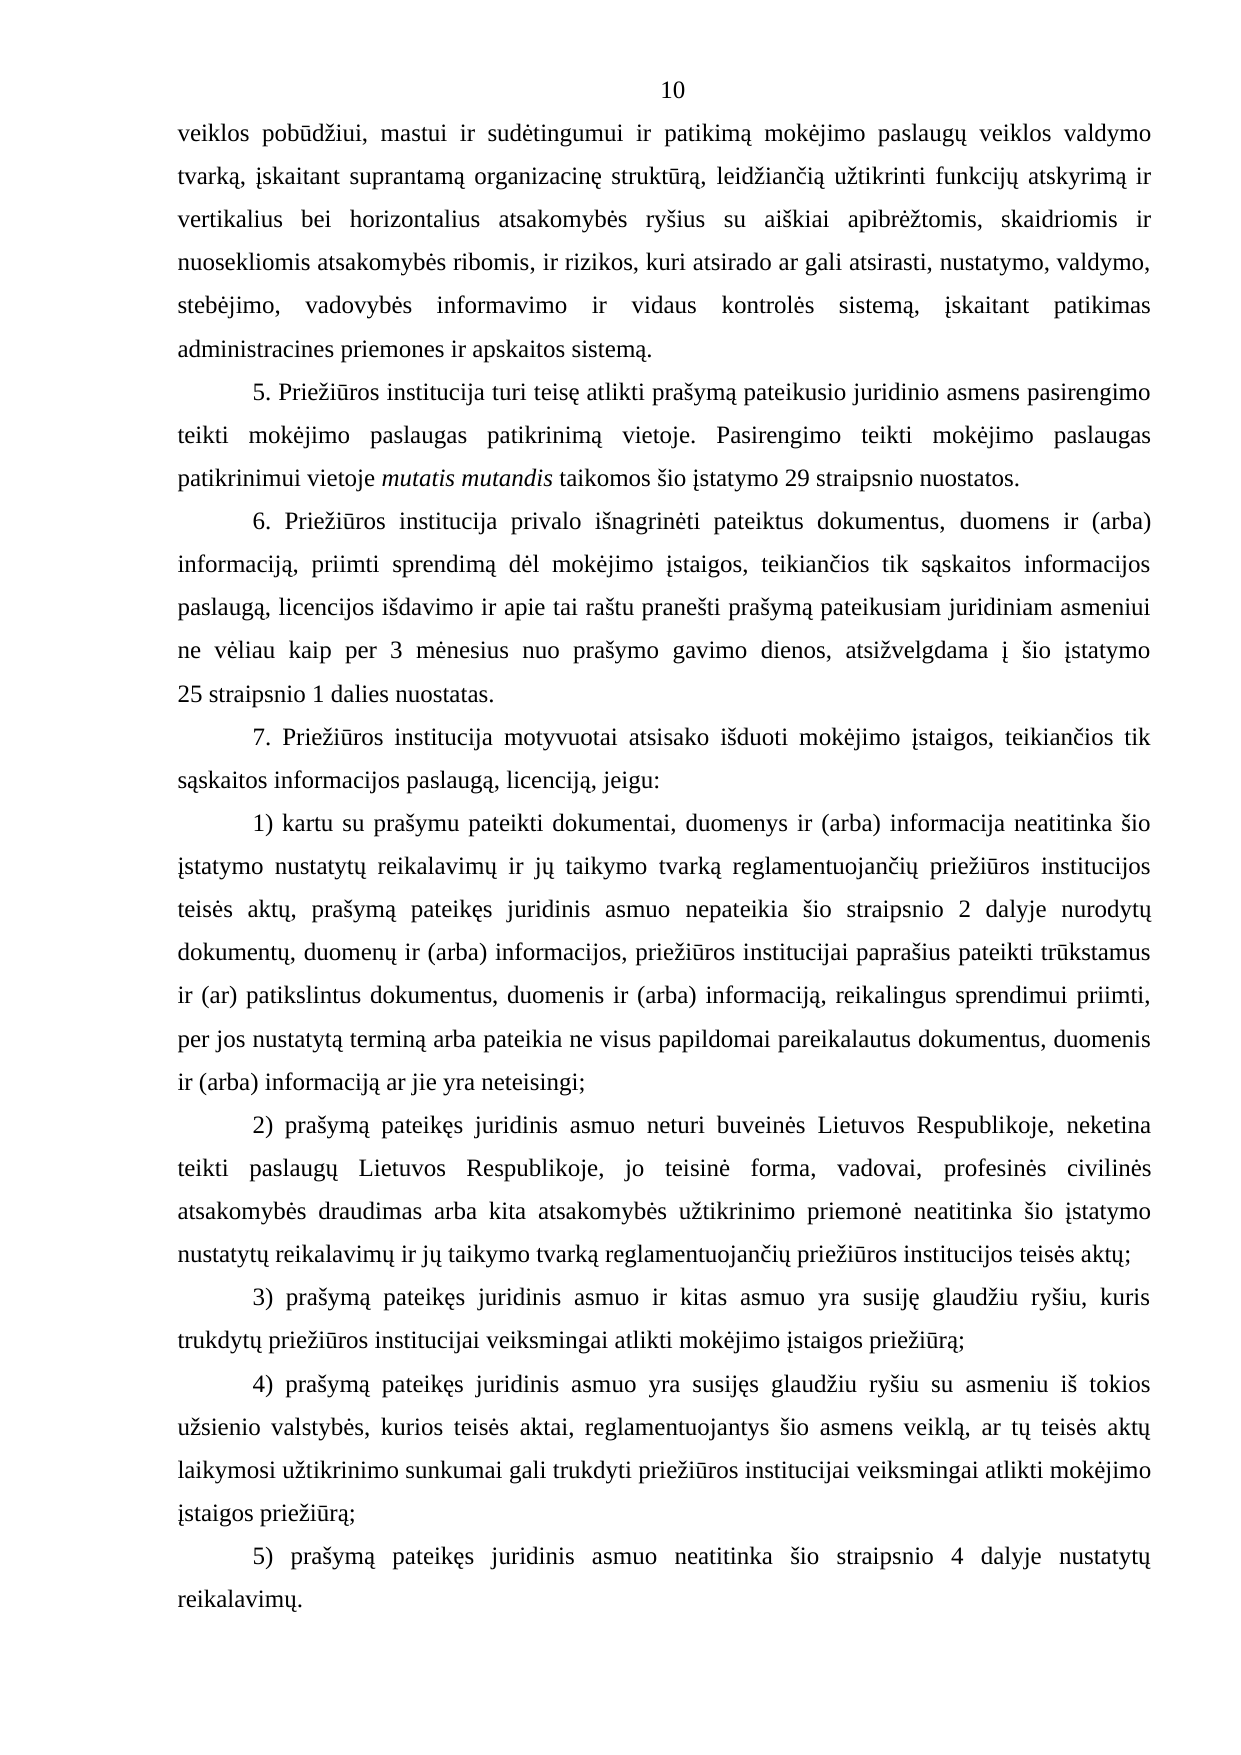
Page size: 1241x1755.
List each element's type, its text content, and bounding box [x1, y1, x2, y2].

text 7. Priežiūros institucija motyvuotai atsisako išduoti mokėjimo įstaigos, teikiančios tik sąskaitos informacijos paslaugą, licenciją, jeigu: [177, 722, 1152, 794]
text 5. Priežiūros institucija turi teisę atlikti prašymą pateikusio juridinio asmens pasirengimo teikti mokėjimo paslaugas patikrinimą vietoje. Pasirengimo teikti mokėjimo paslaugas patikrinimui vietoje mutatis mutandis taikomos šio įstatymo 29 straipsnio nuostatos. [177, 377, 1152, 492]
text 4) prašymą pateikęs juridinis asmuo yra susijęs glaudžiu ryšiu su asmeniu iš tokios užsienio valstybės, kurios teisės aktai, reglamentuojantys šio asmens veiklą, ar tų teisės aktų laikymosi užtikrinimo sunkumai gali trukdyti priežiūros institucijai veiksmingai atlikti mokėjimo įstaigos priežiūrą; [177, 1369, 1152, 1527]
text 5) prašymą pateikęs juridinis asmuo neatitinka šio straipsnio 4 dalyje nustatytų reikalavimų. [177, 1541, 1152, 1613]
text 2) prašymą pateikęs juridinis asmuo neturi buveinės Lietuvos Respublikoje, neketina teikti paslaugų Lietuvos Respublikoje, jo teisinė forma, vadovai, profesinės civilinės atsakomybės draudimas arba kita atsakomybės užtikrinimo priemonė neatitinka šio įstatymo nustatytų reikalavimų ir jų taikymo tvarką reglamentuojančių priežiūros institucijos teisės aktų; [177, 1110, 1152, 1268]
text 1) kartu su prašymu pateikti dokumentai, duomenys ir (arba) informacija neatitinka šio įstatymo nustatytų reikalavimų ir jų taikymo tvarką reglamentuojančių priežiūros institucijos teisės aktų, prašymą pateikęs juridinis asmuo nepateikia šio straipsnio 2 dalyje nurodytų dokumentų, duomenų ir (arba) informacijos, priežiūros institucijai paprašius pateikti trūkstamus ir (ar) patikslintus dokumentus, duomenis ir (arba) informaciją, reikalingus sprendimui priimti, per jos nustatytą terminą arba pateikia ne visus papildomai pareikalautus dokumentus, duomenis ir (arba) informaciją ar jie yra neteisingi; [177, 808, 1152, 1096]
text 3) prašymą pateikęs juridinis asmuo ir kitas asmuo yra susiję glaudžiu ryšiu, kuris trukdytų priežiūros institucijai veiksmingai atlikti mokėjimo įstaigos priežiūrą; [177, 1282, 1152, 1354]
text 6. Priežiūros institucija privalo išnagrinėti pateiktus dokumentus, duomens ir (arba) informaciją, priimti sprendimą dėl mokėjimo įstaigos, teikiančios tik sąskaitos informacijos paslaugą, licencijos išdavimo ir apie tai raštu pranešti prašymą pateikusiam juridiniam asmeniui ne vėliau kaip per 3 mėnesius nuo prašymo gavimo dienos, atsižvelgdama į šio įstatymo 25 straipsnio 1 dalies nuostatas. [177, 506, 1152, 707]
text veiklos pobūdžiui, mastui ir sudėtingumui ir patikimą mokėjimo paslaugų veiklos valdymo tvarką, įskaitant suprantamą organizacinę struktūrą, leidžiančią užtikrinti funkcijų atskyrimą ir vertikalius bei horizontalius atsakomybės ryšius su aiškiai apibrėžtomis, skaidriomis ir nuosekliomis atsakomybės ribomis, ir rizikos, kuri atsirado ar gali atsirasti, nustatymo, valdymo, stebėjimo, vadovybės informavimo ir vidaus kontrolės sistemą, įskaitant patikimas administracines priemones ir apskaitos sistemą. [177, 118, 1152, 362]
